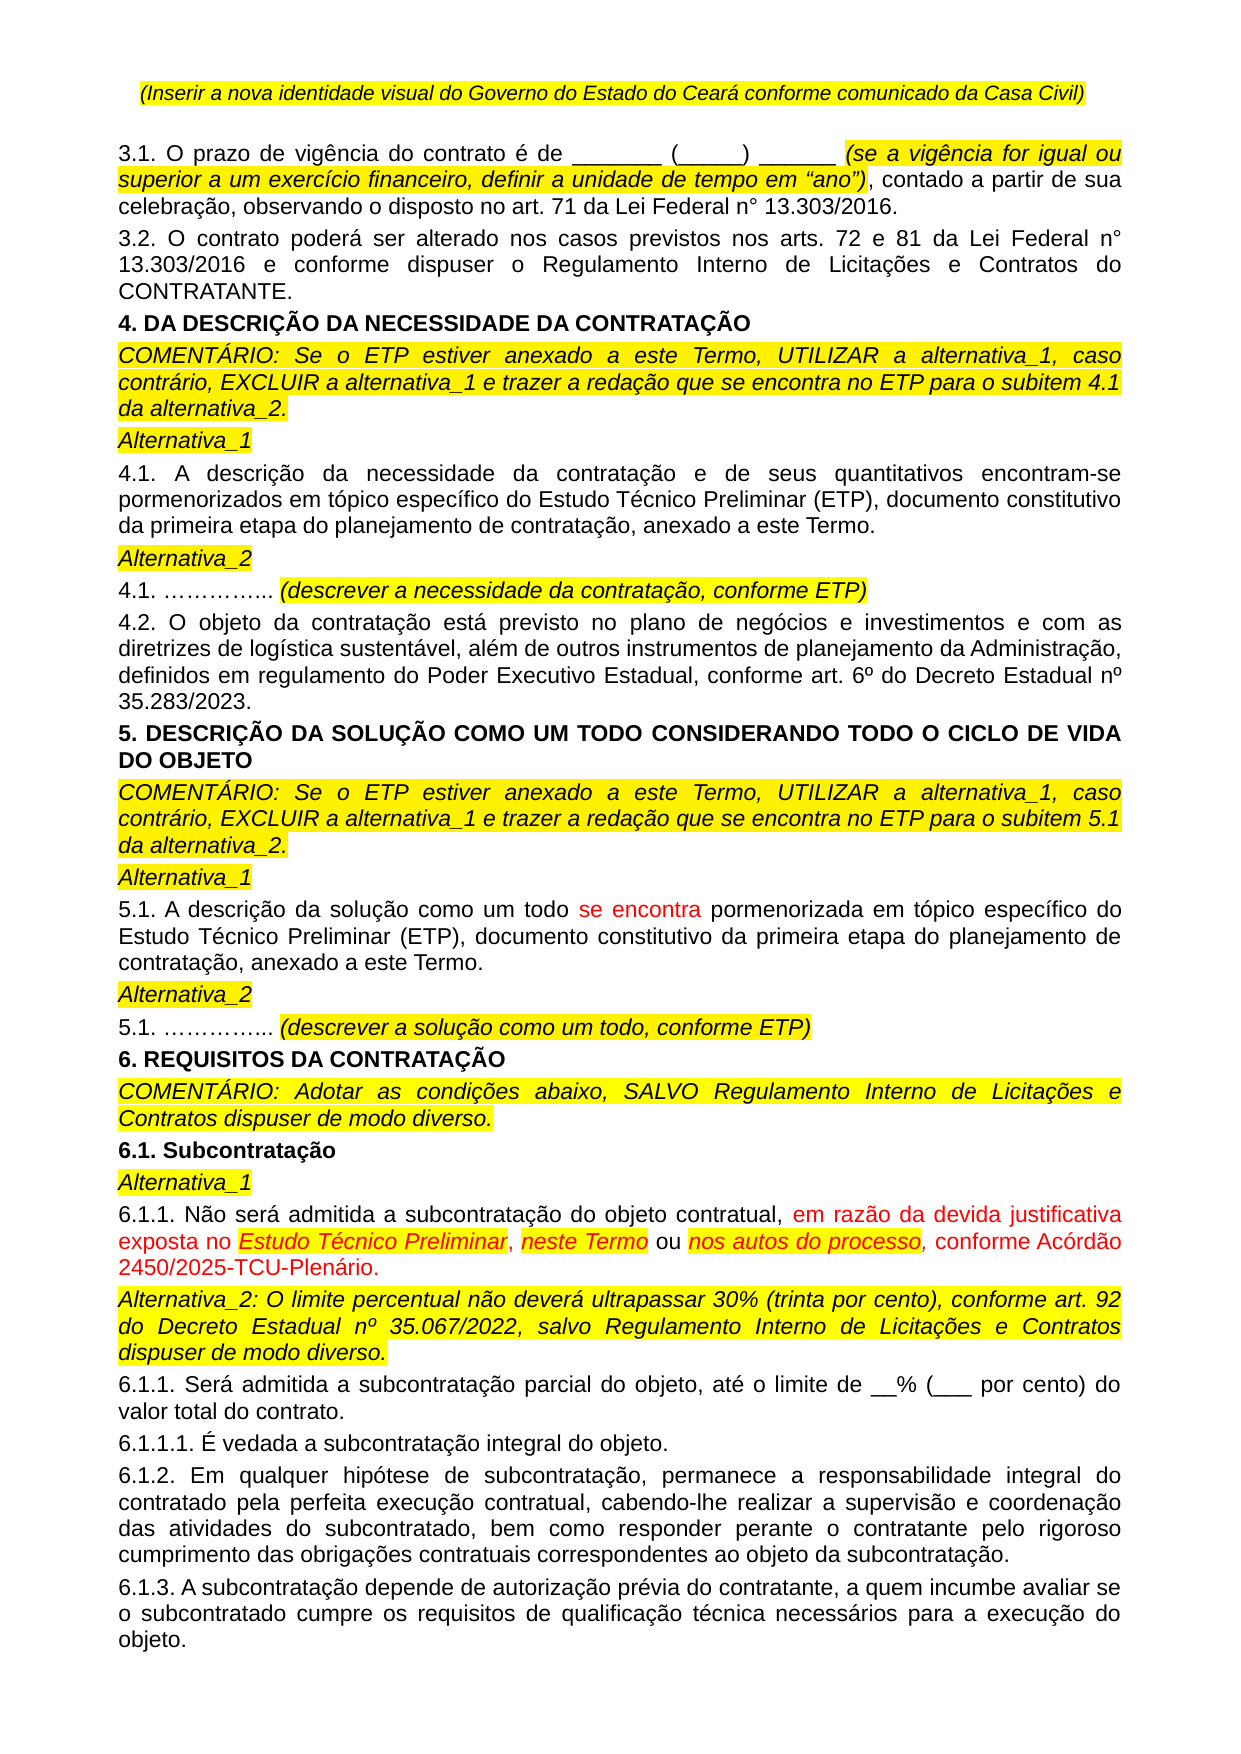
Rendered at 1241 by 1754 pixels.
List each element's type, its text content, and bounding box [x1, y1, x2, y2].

text Alternativa_2 [118, 981, 1122, 1008]
text 5.1. A descrição da solução como um todo se encontra pormenorizada em tópico específico do Estudo Técnico Preliminar (ETP), documento constitutivo da primeira etapa do planejamento de contratação, anexado a este Termo. [118, 896, 1122, 975]
text COMENTÁRIO: Se o ETP estiver anexado a este Termo, UTILIZAR a alternativa_1, caso contrário, EXCLUIR a alternativa_1 e trazer a redação que se encontra no ETP para o subitem 4.1 da alternativa_2. [118, 342, 1122, 421]
text 4. DA DESCRIÇÃO DA NECESSIDADE DA CONTRATAÇÃO [118, 310, 1122, 336]
text Alternativa_2: O limite percentual não deverá ultrapassar 30% (trinta por cento), conforme art. 92 do Decreto Estadual nº 35.067/2022, salvo Regulamento Interno de Licitações e Contratos dispuser de modo diverso. [118, 1286, 1122, 1366]
text 4.2. O objeto da contratação está previsto no plano de negócios e investimentos e com as diretrizes de logística sustentável, além de outros instrumentos de planejamento da Administração, definidos em regulamento do Poder Executivo Estadual, conforme art. 6º do Decreto Estadual nº 35.283/2023. [118, 609, 1122, 714]
text COMENTÁRIO: Adotar as condições abaixo, SALVO Regulamento Interno de Licitações e Contratos dispuser de modo diverso. [118, 1078, 1122, 1131]
text 5. DESCRIÇÃO DA SOLUÇÃO COMO UM TODO CONSIDERANDO TODO O CICLO DE VIDA DO OBJETO [118, 720, 1122, 773]
text 4.1. A descrição da necessidade da contratação e de seus quantitativos encontram-se pormenorizados em tópico específico do Estudo Técnico Preliminar (ETP), documento constitutivo da primeira etapa do planejamento de contratação, anexado a este Termo. [118, 459, 1122, 538]
text 6.1. Subcontratação [118, 1137, 1122, 1163]
text 6.1.2. Em qualquer hipótese de subcontratação, permanece a responsabilidade integral do contratado pela perfeita execução contratual, cabendo-lhe realizar a supervisão e coordenação das atividades do subcontratado, bem como responder perante o contratante pelo rigoroso cumprimento das obrigações contratuais correspondentes ao objeto da subcontratação. [118, 1462, 1122, 1568]
text 3.2. O contrato poderá ser alterado nos casos previstos nos arts. 72 e 81 da Lei Federal n° 13.303/2016 e conforme dispuser o Regulamento Interno de Licitações e Contratos do CONTRATANTE. [118, 225, 1122, 304]
text 6.1.1. Não será admitida a subcontratação do objeto contratual, em razão da devida justificativa exposta no Estudo Técnico Preliminar, neste Termo ou nos autos do processo, conforme Acórdão 2450/2025-TCU-Plenário. [118, 1201, 1122, 1281]
text 6. REQUISITOS DA CONTRATAÇÃO [118, 1046, 1122, 1072]
text 6.1.3. A subcontratação depende de autorização prévia do contratante, a quem incumbe avaliar se o subcontratado cumpre os requisitos de qualificação técnica necessários para a execução do objeto. [118, 1574, 1122, 1653]
text COMENTÁRIO: Se o ETP estiver anexado a este Termo, UTILIZAR a alternativa_1, caso contrário, EXCLUIR a alternativa_1 e trazer a redação que se encontra no ETP para o subitem 5.1 da alternativa_2. [118, 779, 1122, 858]
text Alternativa_2 [118, 544, 1122, 571]
text 6.1.1. Será admitida a subcontratação parcial do objeto, até o limite de __% (___ por cento) do valor total do contrato. [118, 1371, 1122, 1424]
text 3.1. O prazo de vigência do contrato é de _______ (_____) ______ (se a vigência for igual ou superior a um exercício financeiro, definir a unidade de tempo em “ano”), contado a partir de sua celebração, observando o disposto no art. 71 da Lei Federal n° 13.303/2016. [118, 140, 1122, 219]
text 5.1. …………... (descrever a solução como um todo, conforme ETP) [118, 1014, 1122, 1040]
text Alternativa_1 [118, 1169, 1122, 1196]
text 4.1. …………... (descrever a necessidade da contratação, conforme ETP) [118, 577, 1122, 603]
text 6.1.1.1. É vedada a subcontratação integral do objeto. [118, 1430, 1122, 1456]
text Alternativa_1 [118, 427, 1122, 453]
text Alternativa_1 [118, 864, 1122, 890]
